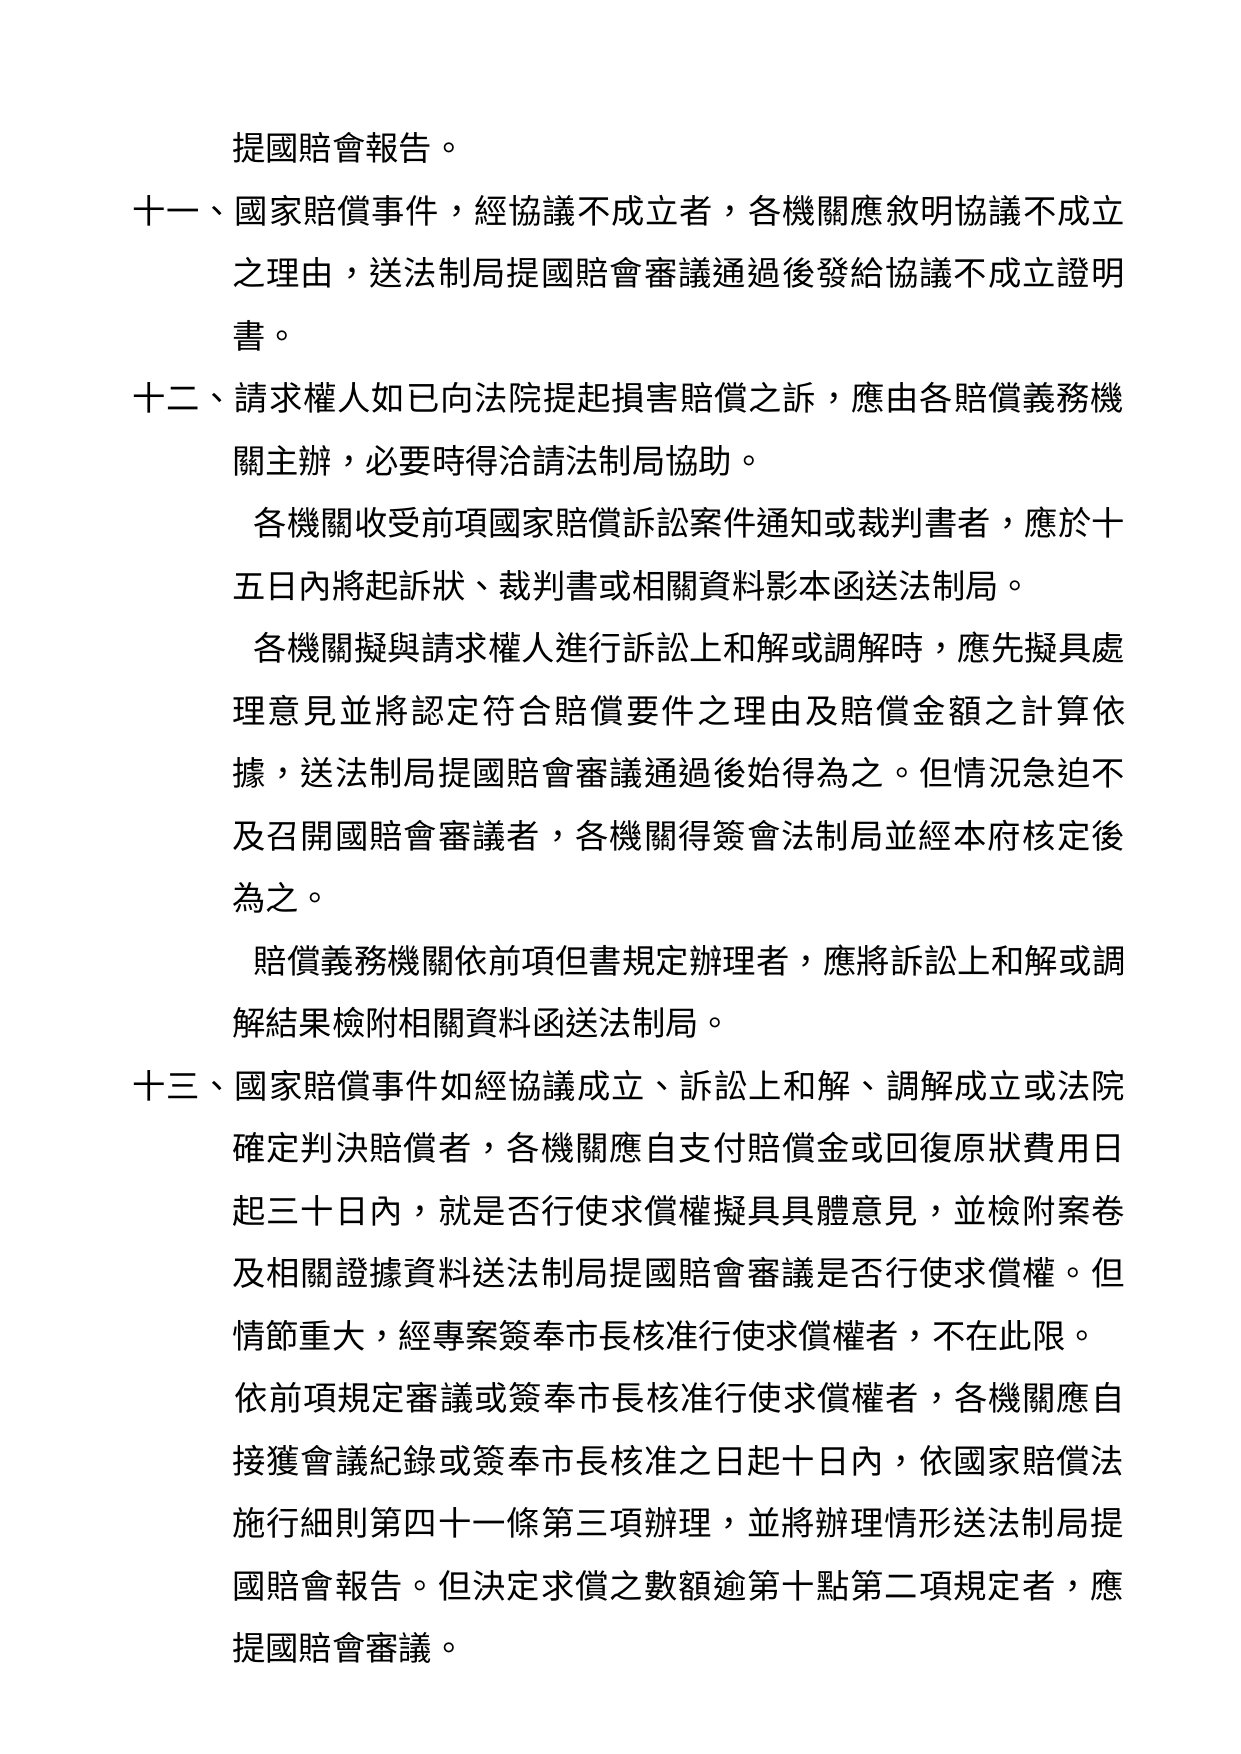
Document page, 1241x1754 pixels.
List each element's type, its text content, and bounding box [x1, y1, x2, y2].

table_cell 十二、請求權人如已向法院提起損害賠償之訴，應由各賠償義務機關主辦，必要時得洽請法制局協助。 各機關收受前項國家賠償訴訟案件通知或裁判書者，應於十五日內將起訴狀、裁判書或相關資料影本函送法制局。 各機關擬與請求權人進行訴訟上和解或調解時，應先擬具處理意見並將認定符合賠償要件之理由及賠償金額之計算依據，送法制局提國賠會審議通過後始得為之。但情況急迫不及召開國賠會審議者，各機關得簽會法制局並經本府核定後為之。 賠償義務機關依前項但書規定辦理者，應將訴訟上和解或調解結果檢附相關資料函送法制局。 [121, 355, 1136, 1042]
table_cell 十一、國家賠償事件，經協議不成立者，各機關應敘明協議不成立之理由，送法制局提國賠會審議通過後發給協議不成立證明書。 [121, 167, 1136, 354]
table_cell 提國賠會報告。 [121, 105, 1136, 167]
table_cell 十三、國家賠償事件如經協議成立、訴訟上和解、調解成立或法院確定判決賠償者，各機關應自支付賠償金或回復原狀費用日起三十日內，就是否行使求償權擬具具體意見，並檢附案卷及相關證據資料送法制局提國賠會審議是否行使求償權。但情節重大，經專案簽奉市長核准行使求償權者，不在此限。 依前項規定審議或簽奉市長核准行使求償權者，各機關應自接獲會議紀錄或簽奉市長核准之日起十日內，依國家賠償法施行細則第四十一條第三項辦理，並將辦理情形送法制局提國賠會報告。但決定求償之數額逾第十點第二項規定者，應提國賠會審議。 [121, 1042, 1136, 1667]
